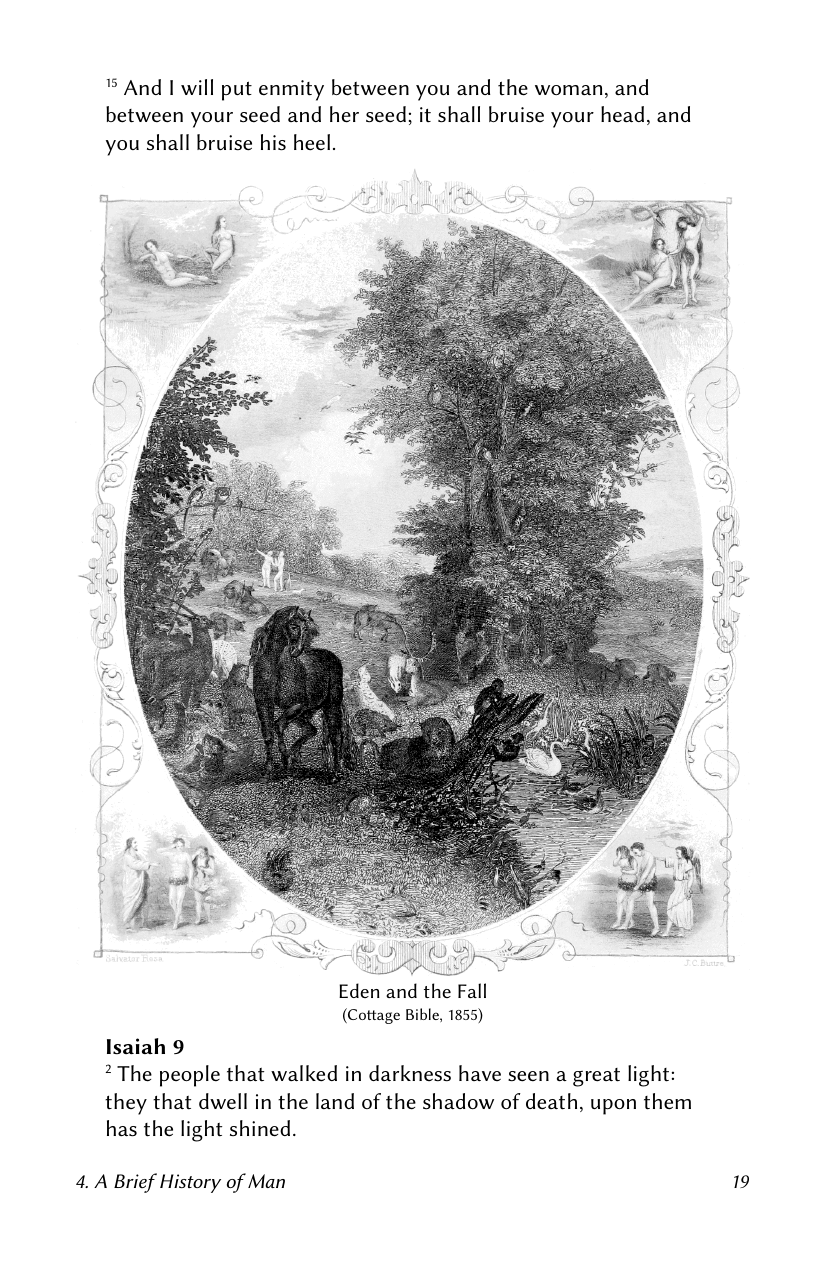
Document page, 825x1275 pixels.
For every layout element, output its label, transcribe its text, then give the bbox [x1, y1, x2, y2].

text (Cottage Bible, 1855) [90, 1004, 735, 1025]
text Eden and the Fall [90, 977, 735, 1004]
text 2 The people that walked in darkness have seen a great light: they that dwell in the land of the shadow of death, upon them has the light shined. [105, 1061, 720, 1142]
text 15 And I will put enmity between you and the woman, and between your seed and her seed; it shall bruise your head, and you shall bruise his heel. [105, 75, 720, 156]
text [75, 977, 90, 1025]
picture [75, 167, 750, 977]
text Isaiah 9 [105, 977, 750, 1060]
